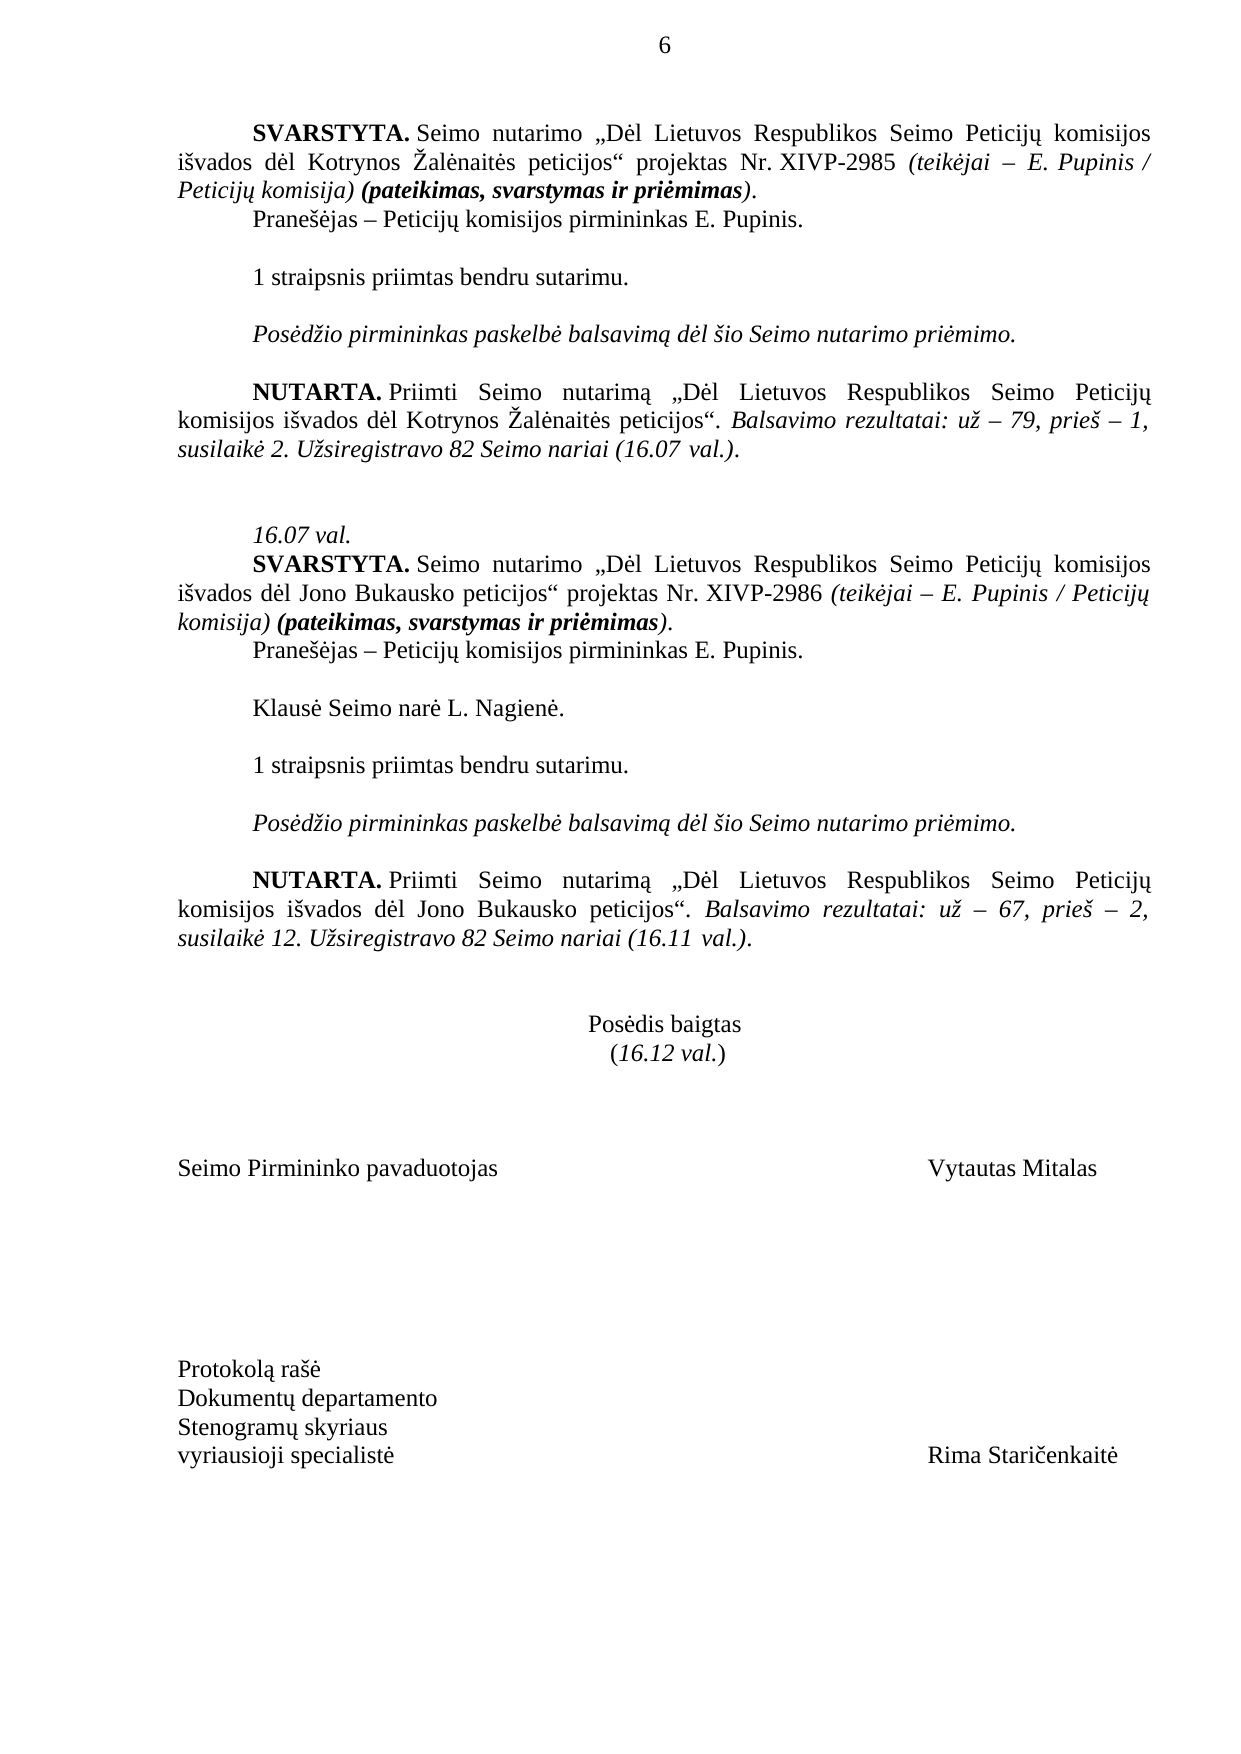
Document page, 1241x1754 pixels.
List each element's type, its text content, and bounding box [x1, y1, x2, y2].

text Posėdis baigtas [177, 1009, 1152, 1038]
text NUTARTA. Priimti Seimo nutarimą „Dėl Lietuvos Respublikos Seimo Peticijų komisijos išvados dėl Kotrynos Žalėnaitės peticijos“. Balsavimo rezultatai: už – 79, prieš – 1, susilaikė 2. Užsiregistravo 82 Seimo nariai (16.07 val.). [177, 377, 1152, 463]
text 1 straipsnis priimtas bendru sutarimu. [177, 262, 1152, 291]
text Pranešėjas – Peticijų komisijos pirmininkas E. Pupinis. [177, 204, 1152, 233]
text Seimo Pirmininko pavaduotojas Vytautas Mitalas [177, 1153, 1152, 1182]
text 16.07 val. [177, 521, 1152, 549]
text Dokumentų departamento [177, 1383, 1152, 1412]
text Stenogramų skyriaus [177, 1412, 1152, 1441]
text Posėdžio pirmininkas paskelbė balsavimą dėl šio Seimo nutarimo priėmimo. [177, 808, 1152, 837]
text SVARSTYTA. Seimo nutarimo „Dėl Lietuvos Respublikos Seimo Peticijų komisijos išvados dėl Jono Bukausko peticijos“ projektas Nr. XIVP-2986 (teikėjai – E. Pupinis / Peticijų komisija) (pateikimas, svarstymas ir priėmimas). [177, 549, 1152, 636]
text Protokolą rašė [177, 1354, 1152, 1383]
text Klausė Seimo narė L. Nagienė. [177, 693, 1152, 722]
text SVARSTYTA. Seimo nutarimo „Dėl Lietuvos Respublikos Seimo Peticijų komisijos išvados dėl Kotrynos Žalėnaitės peticijos“ projektas Nr. XIVP-2985 (teikėjai – E. Pupinis / Peticijų komisija) (pateikimas, svarstymas ir priėmimas). [177, 118, 1152, 204]
text Pranešėjas – Peticijų komisijos pirmininkas E. Pupinis. [177, 636, 1152, 664]
text vyriausioji specialistė Rima Staričenkaitė [177, 1441, 1152, 1469]
text NUTARTA. Priimti Seimo nutarimą „Dėl Lietuvos Respublikos Seimo Peticijų komisijos išvados dėl Jono Bukausko peticijos“. Balsavimo rezultatai: už – 67, prieš – 2, susilaikė 12. Užsiregistravo 82 Seimo nariai (16.11 val.). [177, 866, 1152, 952]
text 1 straipsnis priimtas bendru sutarimu. [177, 751, 1152, 779]
text Posėdžio pirmininkas paskelbė balsavimą dėl šio Seimo nutarimo priėmimo. [177, 319, 1152, 348]
text (16.12 val.) [177, 1038, 1152, 1067]
